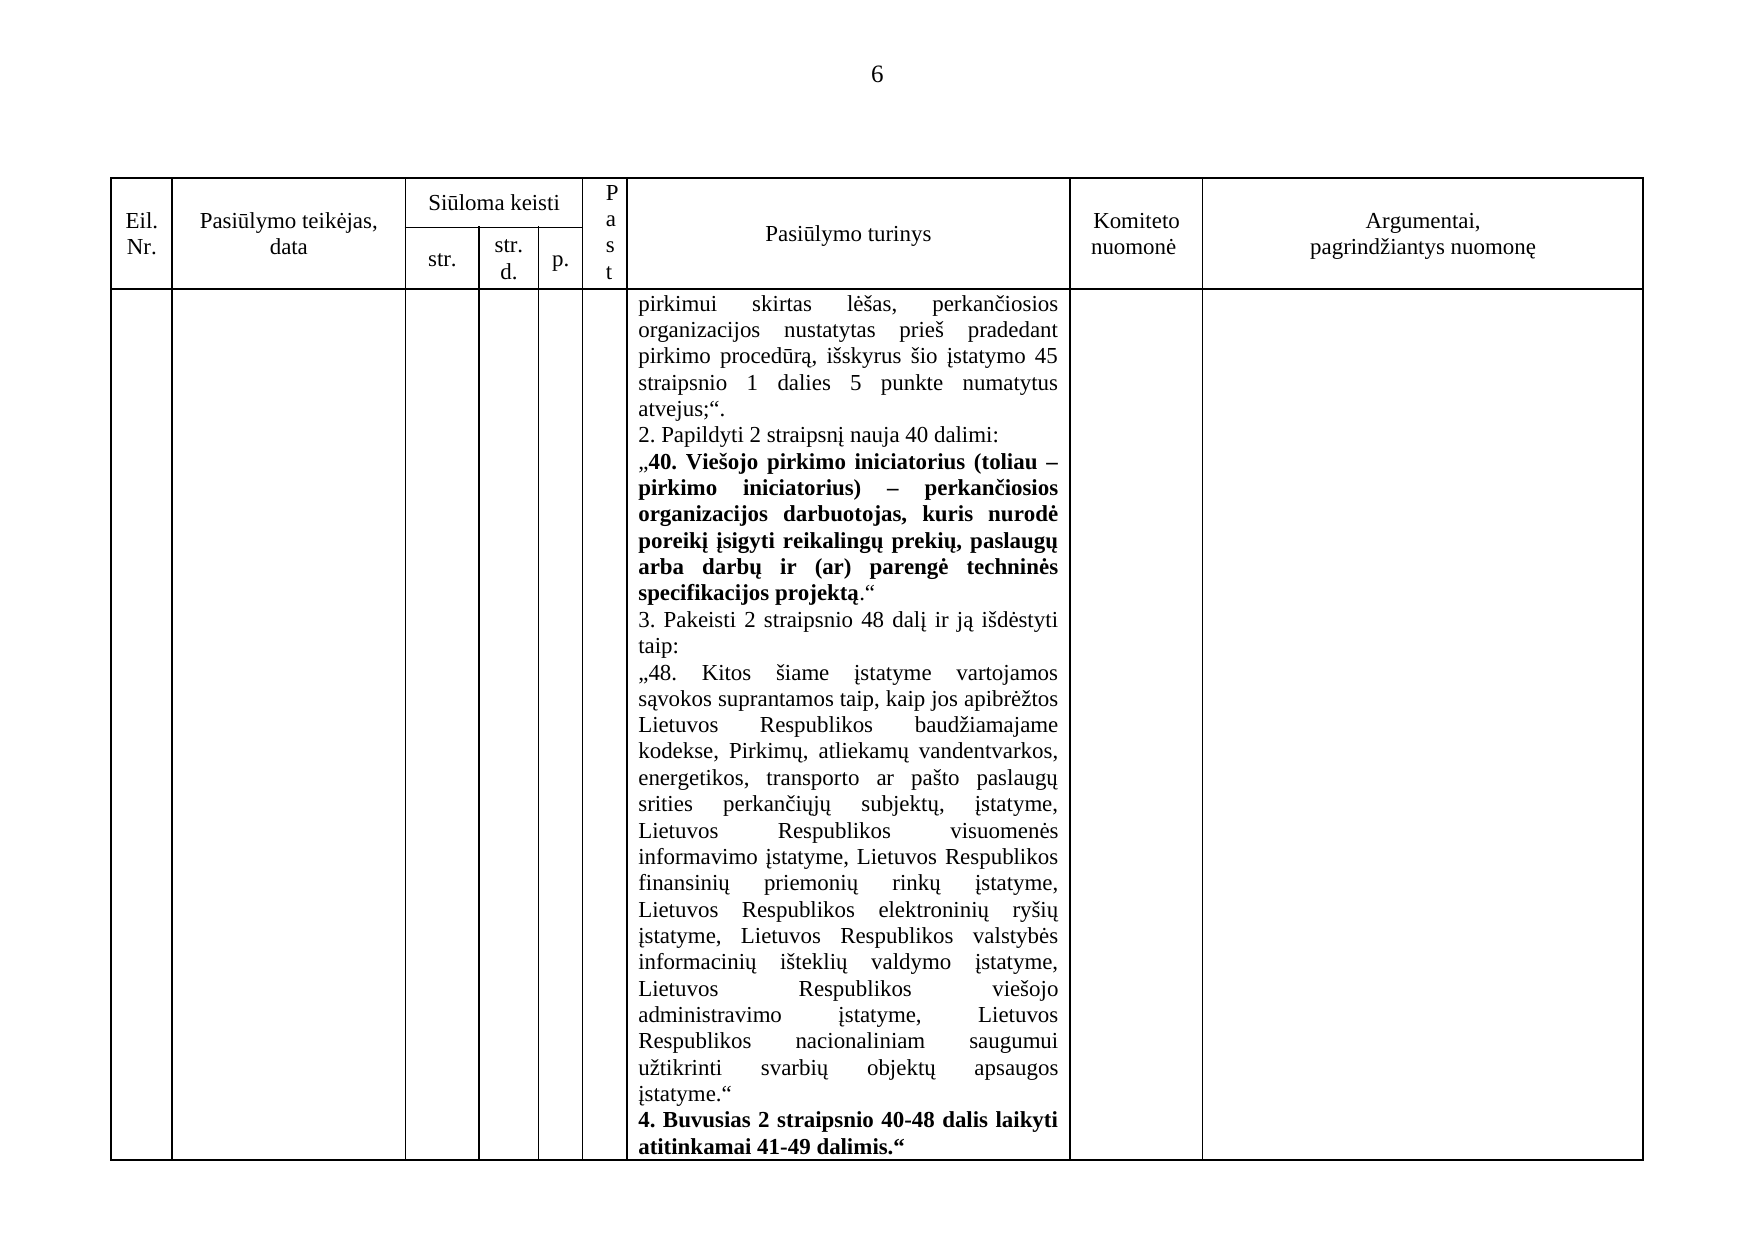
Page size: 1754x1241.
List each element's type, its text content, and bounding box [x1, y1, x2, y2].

table_header Komiteto nuomonė [1071, 179, 1202, 288]
table_cell [173, 290, 405, 1159]
table_header Siūloma keisti [406, 179, 582, 226]
table_header Pasiūlymo turinys [628, 179, 1069, 288]
table_cell [1071, 290, 1202, 1159]
table_cell N [583, 290, 626, 1159]
table_cell [480, 290, 538, 1159]
table_header Pasiūlymo teikėjas, data [173, 179, 405, 288]
table_cell p. [539, 228, 582, 288]
table_header Pastabos [583, 179, 626, 288]
table_cell [1203, 290, 1642, 1159]
table_header Eil. Nr. [112, 179, 171, 288]
table_cell str. d. [480, 228, 538, 288]
table_cell pirkimui skirtas lėšas, perkančiosios organizacijos nustatytas prieš pradedant pirkimo procedūrą, išskyrus šio įstatymo 45 straipsnio 1 dalies 5 punkte numatytus atvejus;“. 2. Papildyti 2 straipsnį nauja 40 dalimi: „40. Viešojo pirkimo iniciatorius (toliau – pirkimo iniciatorius) – perkančiosios organizacijos darbuotojas, kuris nurodė poreikį įsigyti reikalingų prekių, paslaugų arba darbų ir (ar) parengė techninės specifikacijos projektą.“ 3. Pakeisti 2 straipsnio 48 dalį ir ją išdėstyti taip: „48. Kitos šiame įstatyme vartojamos sąvokos suprantamos taip, kaip jos apibrėžtos Lietuvos Respublikos baudžiamajame kodekse, Pirkimų, atliekamų vandentvarkos, energetikos, transporto ar pašto paslaugų srities perkančiųjų subjektų, įstatyme, Lietuvos Respublikos visuomenės informavimo įstatyme, Lietuvos Respublikos finansinių priemonių rinkų įstatyme, Lietuvos Respublikos elektroninių ryšių įstatyme, Lietuvos Respublikos valstybės informacinių išteklių valdymo įstatyme, Lietuvos Respublikos viešojo administravimo įstatyme, Lietuvos Respublikos nacionaliniam saugumui užtikrinti svarbių objektų apsaugos įstatyme.“ 4. Buvusias 2 straipsnio 40-48 dalis laikyti atitinkamai 41-49 dalimis.“ [628, 290, 1069, 1159]
table_cell str. [406, 228, 478, 288]
table_cell [406, 290, 478, 1159]
table_header Argumentai, pagrindžiantys nuomonę [1203, 179, 1642, 288]
table_cell [539, 290, 582, 1159]
table_cell [112, 290, 171, 1159]
